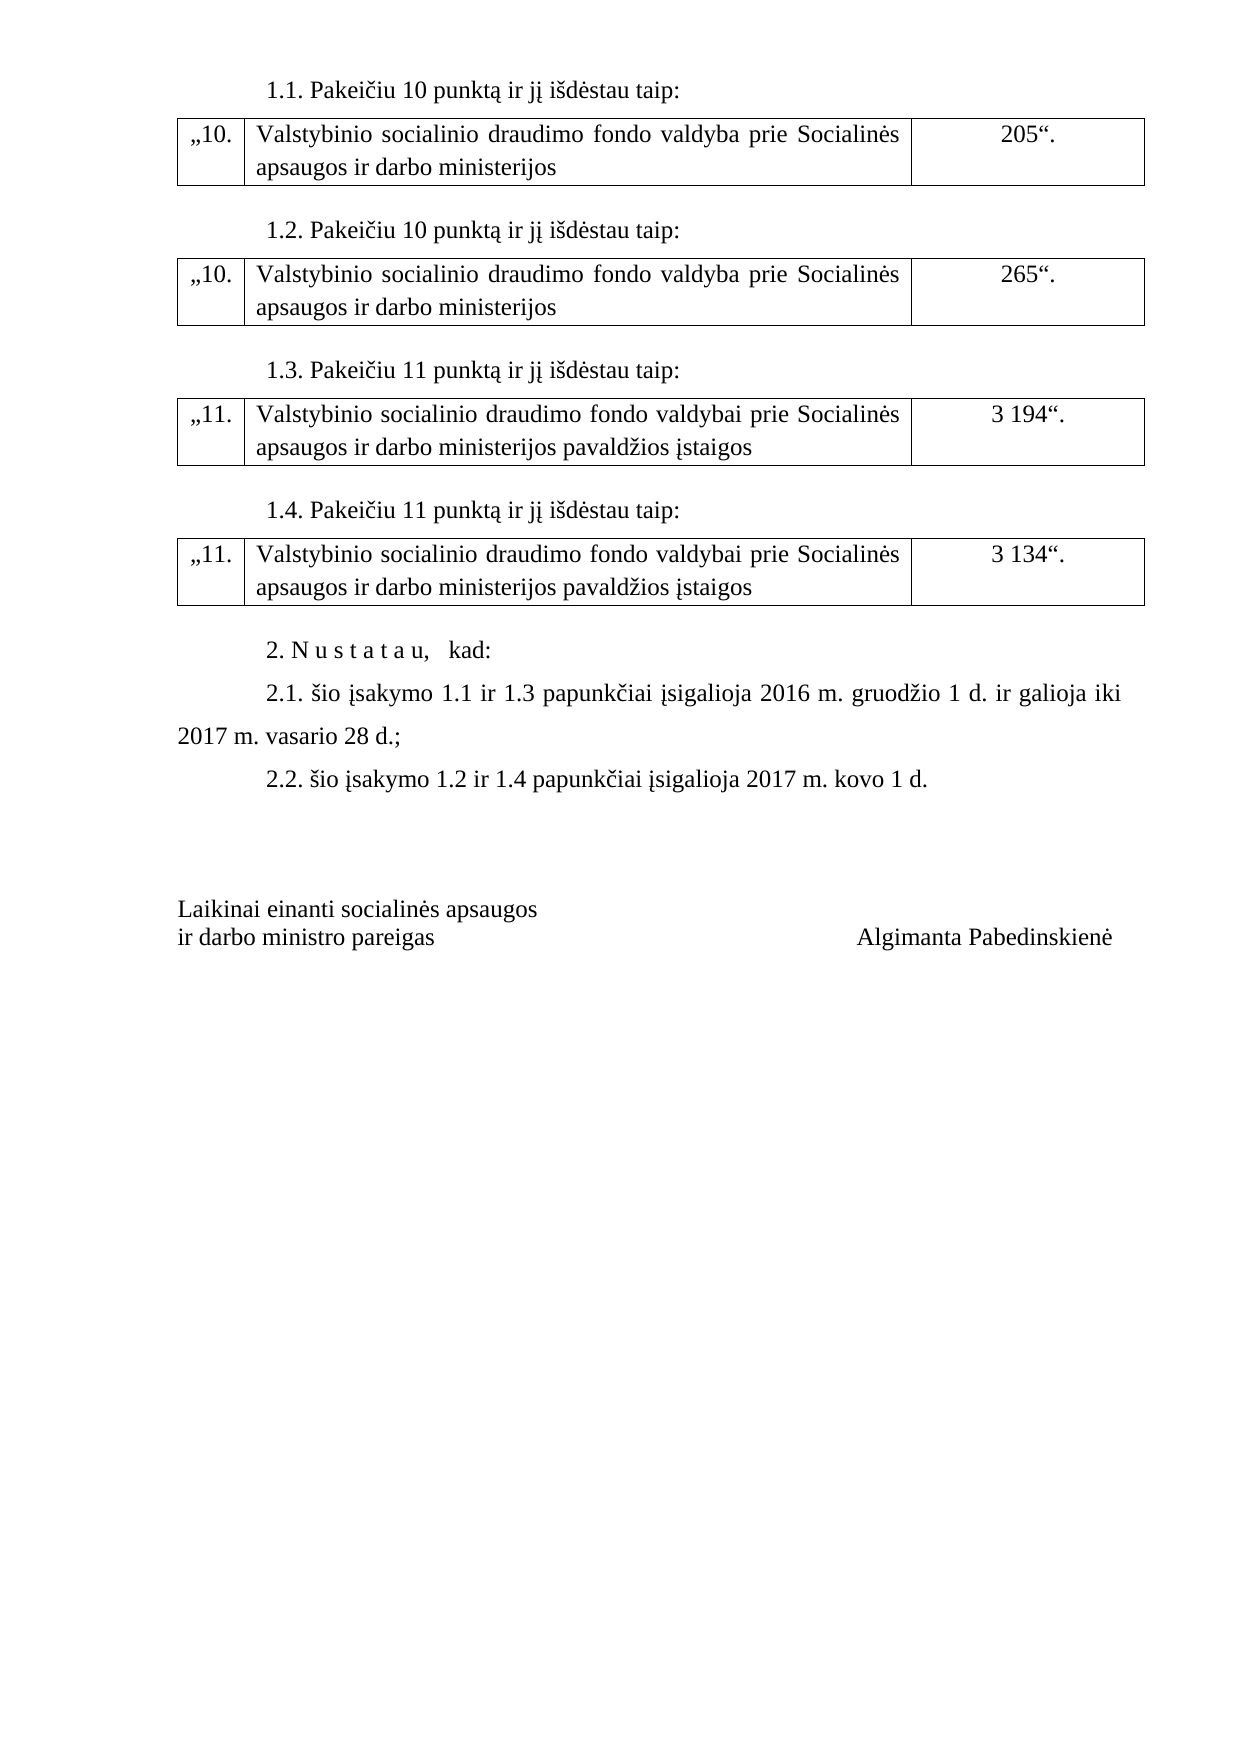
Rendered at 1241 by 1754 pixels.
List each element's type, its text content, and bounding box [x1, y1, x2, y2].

table_header 205“. [912, 119, 1144, 185]
table_header „10. [178, 119, 244, 185]
text 1.1. Pakeičiu 10 punktą ir jį išdėstau taip: [177, 75, 1122, 104]
text 2. N u s t a t a u, kad: [177, 635, 1122, 664]
table_header 265“. [912, 259, 1144, 325]
table_header Valstybinio socialinio draudimo fondo valdyba prie Socialinės apsaugos ir darbo ministerijos [245, 119, 911, 185]
table_header 3 134“. [912, 539, 1144, 605]
table_header Valstybinio socialinio draudimo fondo valdyba prie Socialinės apsaugos ir darbo ministerijos [245, 259, 911, 325]
table_header „10. [178, 259, 244, 325]
text 1.4. Pakeičiu 11 punktą ir jį išdėstau taip: [177, 495, 1122, 524]
table_header 3 194“. [912, 399, 1144, 465]
text 1.3. Pakeičiu 11 punktą ir jį išdėstau taip: [177, 355, 1122, 384]
text Laikinai einanti socialinės apsaugos [177, 894, 1122, 922]
text 2.2. šio įsakymo 1.2 ir 1.4 papunkčiai įsigalioja 2017 m. kovo 1 d. [177, 764, 1122, 793]
table_header Valstybinio socialinio draudimo fondo valdybai prie Socialinės apsaugos ir darbo ministerijos pavaldžios įstaigos [245, 539, 911, 605]
text 2.1. šio įsakymo 1.1 ir 1.3 papunkčiai įsigalioja 2016 m. gruodžio 1 d. ir galioja iki 2017 m. vasario 28 d.; [177, 678, 1122, 750]
table_header „11. [178, 539, 244, 605]
text ir darbo ministro pareigas Algimanta Pabedinskienė [177, 922, 1122, 951]
table_header Valstybinio socialinio draudimo fondo valdybai prie Socialinės apsaugos ir darbo ministerijos pavaldžios įstaigos [245, 399, 911, 465]
text 1.2. Pakeičiu 10 punktą ir jį išdėstau taip: [177, 215, 1122, 244]
table_header „11. [178, 399, 244, 465]
